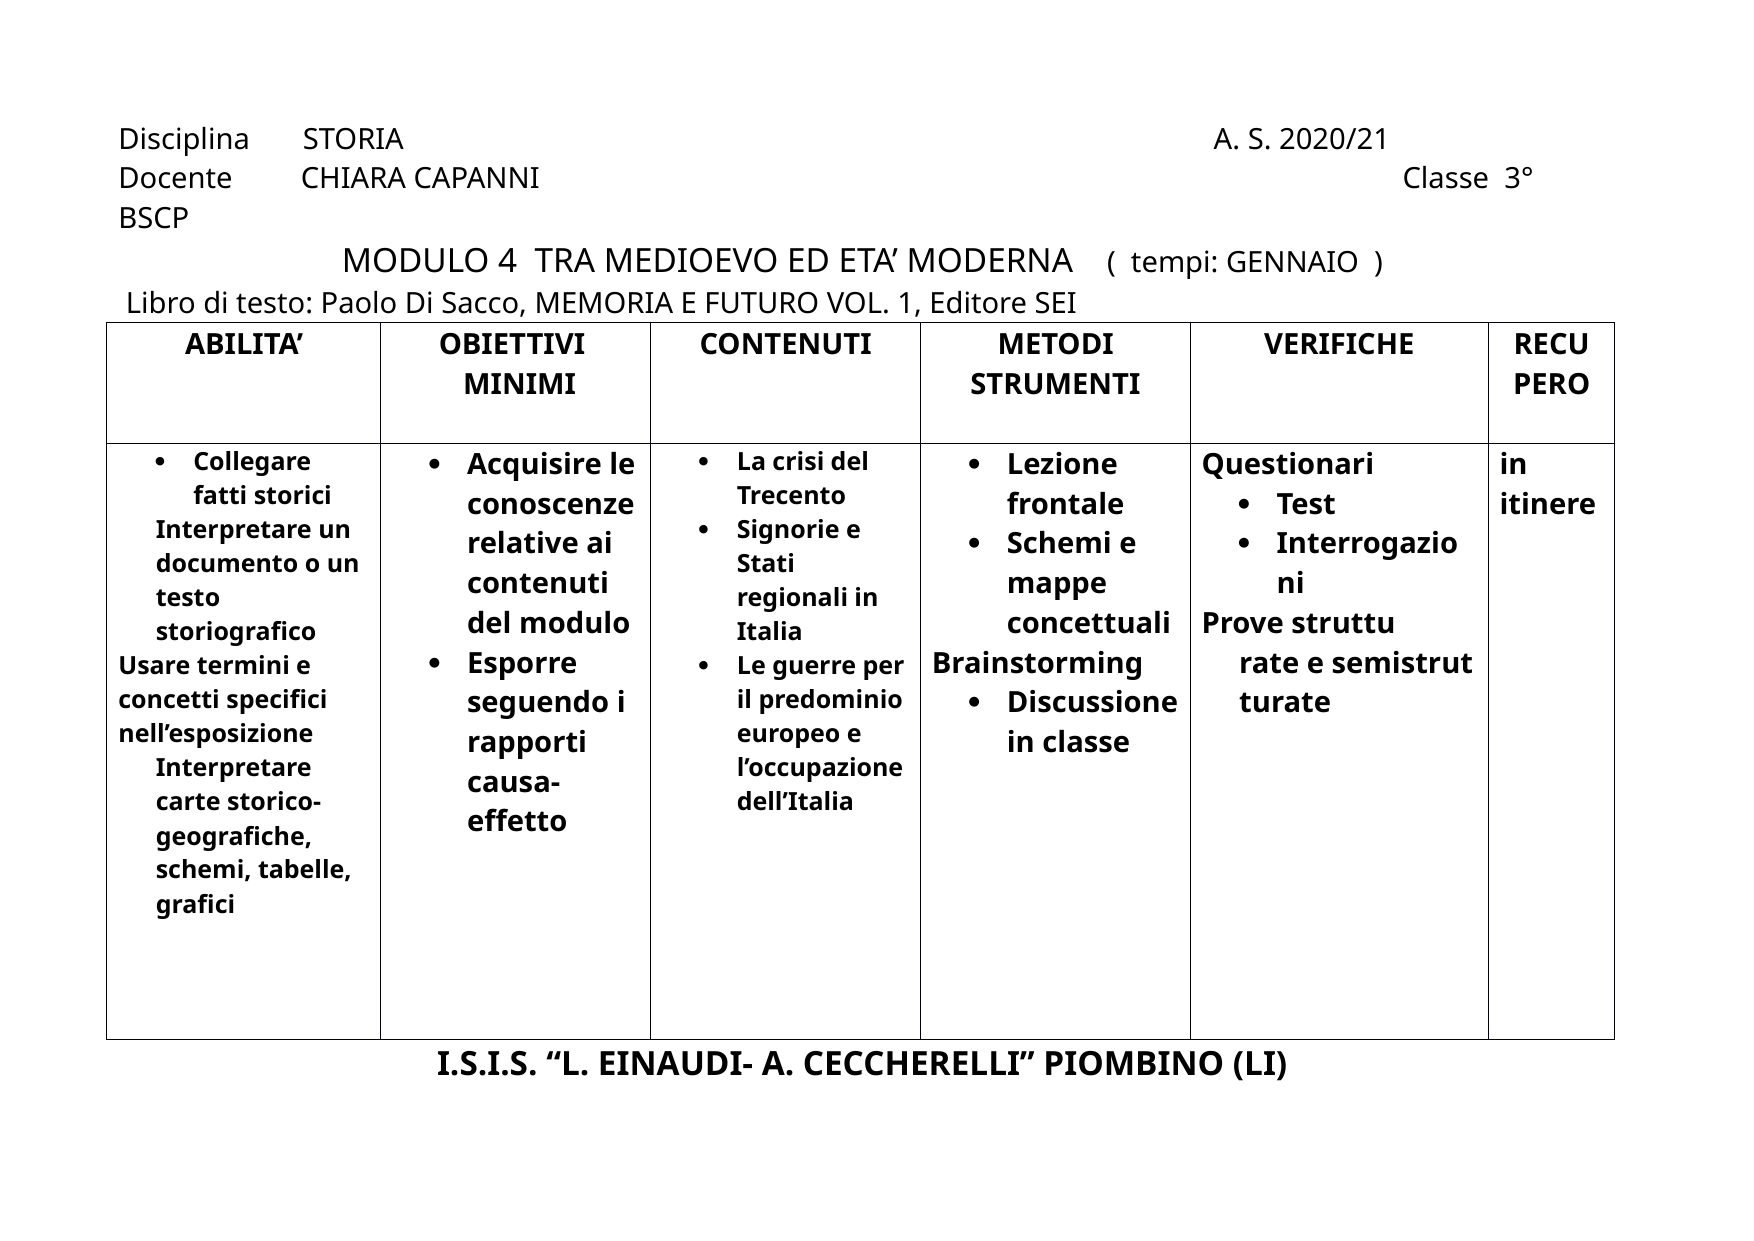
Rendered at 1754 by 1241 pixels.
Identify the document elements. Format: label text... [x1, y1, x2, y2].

text Docente CHIARA CAPANNI Classe 3° BSCP [118, 158, 1606, 237]
text Disciplina STORIA A. S. 2020/21 [118, 118, 1606, 158]
table_header VERIFICHE [1191, 323, 1488, 442]
table_cell La crisi del Trecento Signorie e Stati regionali in Italia Le guerre per il predominio europeo e l’occupazione dell’Italia [651, 444, 920, 1039]
table_header CONTENUTI [651, 323, 920, 442]
text MODULO 4 TRA MEDIOEVO ED ETA’ MODERNA ( tempi: GENNAIO ) [118, 237, 1606, 283]
text Libro di testo: Paolo Di Sacco, MEMORIA E FUTURO VOL. 1, Editore SEI [118, 283, 1606, 322]
table_cell Questionari Test Interrogazioni Prove struttu rate e semistrut turate [1191, 444, 1488, 1039]
text I.S.I.S. “L. EINAUDI- A. CECCHERELLI” PIOMBINO (LI) [118, 1040, 1606, 1085]
table_header OBIETTIVI MINIMI [381, 323, 650, 442]
table_header METODI STRUMENTI [921, 323, 1190, 442]
table_cell Lezione frontale Schemi e mappe concettuali Brainstorming Discussione in classe [921, 444, 1190, 1039]
table_cell Acquisire le conoscenze relative ai contenuti del modulo Esporre seguendo i rapporti causa-effetto [381, 444, 650, 1039]
table_cell in itinere [1489, 444, 1614, 1039]
table_header ABILITA’ [107, 323, 380, 442]
table_header RECU PERO [1489, 323, 1614, 442]
table_cell Collegare fatti storici Interpretare un documento o un testo storiografico Usare termini e concetti specifici nell’esposizione Interpretare carte storico-geografiche, schemi, tabelle, grafici [107, 444, 380, 1039]
